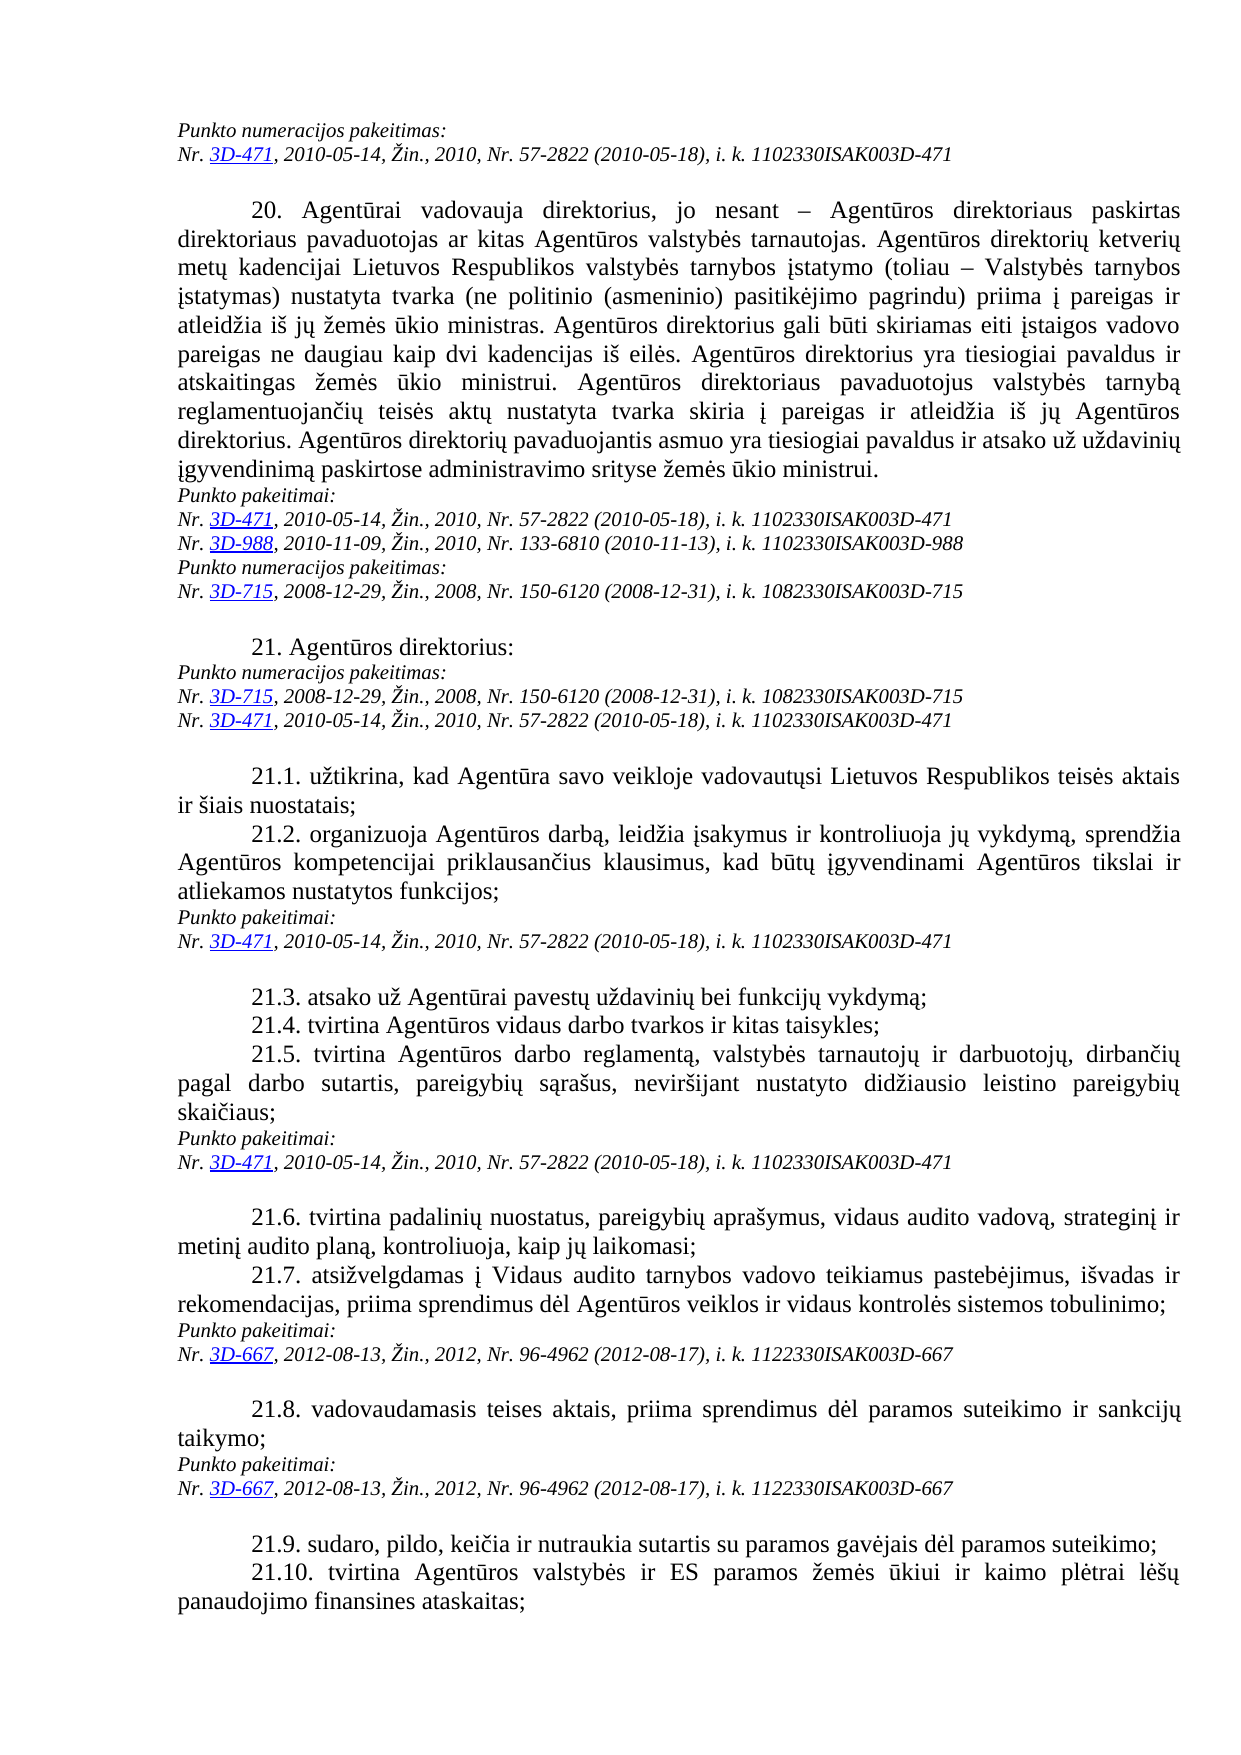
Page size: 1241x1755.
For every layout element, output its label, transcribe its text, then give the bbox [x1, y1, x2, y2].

text Nr. 3D-667, 2012-08-13, Žin., 2012, Nr. 96-4962 (2012-08-17), i. k. 1122330ISAK003D-667 [177, 1342, 1181, 1366]
text Nr. 3D-988, 2010-11-09, Žin., 2010, Nr. 133-6810 (2010-11-13), i. k. 1102330ISAK003D-988 [177, 531, 1181, 555]
text 21.5. tvirtina Agentūros darbo reglamentą, valstybės tarnautojų ir darbuotojų, dirbančių pagal darbo sutartis, pareigybių sąrašus, neviršijant nustatyto didžiausio leistino pareigybių skaičiaus; [177, 1039, 1181, 1126]
text Nr. 3D-667, 2012-08-13, Žin., 2012, Nr. 96-4962 (2012-08-17), i. k. 1122330ISAK003D-667 [177, 1476, 1181, 1500]
text 21.10. tvirtina Agentūros valstybės ir ES paramos žemės ūkiui ir kaimo plėtrai lėšų panaudojimo finansines ataskaitas; [177, 1557, 1181, 1615]
text Punkto pakeitimai: [177, 905, 1181, 929]
text Punkto pakeitimai: [177, 1126, 1181, 1150]
text 21.9. sudaro, pildo, keičia ir nutraukia sutartis su paramos gavėjais dėl paramos suteikimo; [177, 1529, 1181, 1557]
text 21. Agentūros direktorius: [177, 632, 1181, 660]
text Punkto numeracijos pakeitimas: [177, 660, 1181, 684]
text Nr. 3D-715, 2008-12-29, Žin., 2008, Nr. 150-6120 (2008-12-31), i. k. 1082330ISAK003D-715 [177, 579, 1181, 603]
text 21.3. atsako už Agentūrai pavestų uždavinių bei funkcijų vykdymą; [177, 982, 1181, 1011]
text Nr. 3D-471, 2010-05-14, Žin., 2010, Nr. 57-2822 (2010-05-18), i. k. 1102330ISAK003D-471 [177, 507, 1181, 531]
text Nr. 3D-715, 2008-12-29, Žin., 2008, Nr. 150-6120 (2008-12-31), i. k. 1082330ISAK003D-715 [177, 684, 1181, 708]
text 21.4. tvirtina Agentūros vidaus darbo tvarkos ir kitas taisykles; [177, 1011, 1181, 1039]
text Punkto numeracijos pakeitimas: [177, 555, 1181, 579]
text Nr. 3D-471, 2010-05-14, Žin., 2010, Nr. 57-2822 (2010-05-18), i. k. 1102330ISAK003D-471 [177, 1150, 1181, 1174]
text 21.1. užtikrina, kad Agentūra savo veikloje vadovautųsi Lietuvos Respublikos teisės aktais ir šiais nuostatais; [177, 761, 1181, 819]
text Punkto numeracijos pakeitimas: [177, 118, 1181, 142]
text Punkto pakeitimai: [177, 1452, 1181, 1476]
text 21.2. organizuoja Agentūros darbą, leidžia įsakymus ir kontroliuoja jų vykdymą, sprendžia Agentūros kompetencijai priklausančius klausimus, kad būtų įgyvendinami Agentūros tikslai ir atliekamos nustatytos funkcijos; [177, 819, 1181, 905]
text Nr. 3D-471, 2010-05-14, Žin., 2010, Nr. 57-2822 (2010-05-18), i. k. 1102330ISAK003D-471 [177, 142, 1181, 166]
text Punkto pakeitimai: [177, 482, 1181, 507]
text 21.7. atsižvelgdamas į Vidaus audito tarnybos vadovo teikiamus pastebėjimus, išvadas ir rekomendacijas, priima sprendimus dėl Agentūros veiklos ir vidaus kontrolės sistemos tobulinimo; [177, 1260, 1181, 1317]
text Punkto pakeitimai: [177, 1317, 1181, 1342]
text 20. Agentūrai vadovauja direktorius, jo nesant – Agentūros direktoriaus paskirtas direktoriaus pavaduotojas ar kitas Agentūros valstybės tarnautojas. Agentūros direktorių ketverių metų kadencijai Lietuvos Respublikos valstybės tarnybos įstatymo (toliau – Valstybės tarnybos įstatymas) nustatyta tvarka (ne politinio (asmeninio) pasitikėjimo pagrindu) priima į pareigas ir atleidžia iš jų žemės ūkio ministras. Agentūros direktorius gali būti skiriamas eiti įstaigos vadovo pareigas ne daugiau kaip dvi kadencijas iš eilės. Agentūros direktorius yra tiesiogiai pavaldus ir atskaitingas žemės ūkio ministrui. Agentūros direktoriaus pavaduotojus valstybės tarnybą reglamentuojančių teisės aktų nustatyta tvarka skiria į pareigas ir atleidžia iš jų Agentūros direktorius. Agentūros direktorių pavaduojantis asmuo yra tiesiogiai pavaldus ir atsako už uždavinių įgyvendinimą paskirtose administravimo srityse žemės ūkio ministrui. [177, 195, 1181, 482]
text Nr. 3D-471, 2010-05-14, Žin., 2010, Nr. 57-2822 (2010-05-18), i. k. 1102330ISAK003D-471 [177, 929, 1181, 953]
text 21.6. tvirtina padalinių nuostatus, pareigybių aprašymus, vidaus audito vadovą, strateginį ir metinį audito planą, kontroliuoja, kaip jų laikomasi; [177, 1202, 1181, 1260]
text 21.8. vadovaudamasis teises aktais, priima sprendimus dėl paramos suteikimo ir sankcijų taikymo; [177, 1394, 1181, 1452]
text Nr. 3D-471, 2010-05-14, Žin., 2010, Nr. 57-2822 (2010-05-18), i. k. 1102330ISAK003D-471 [177, 708, 1181, 732]
